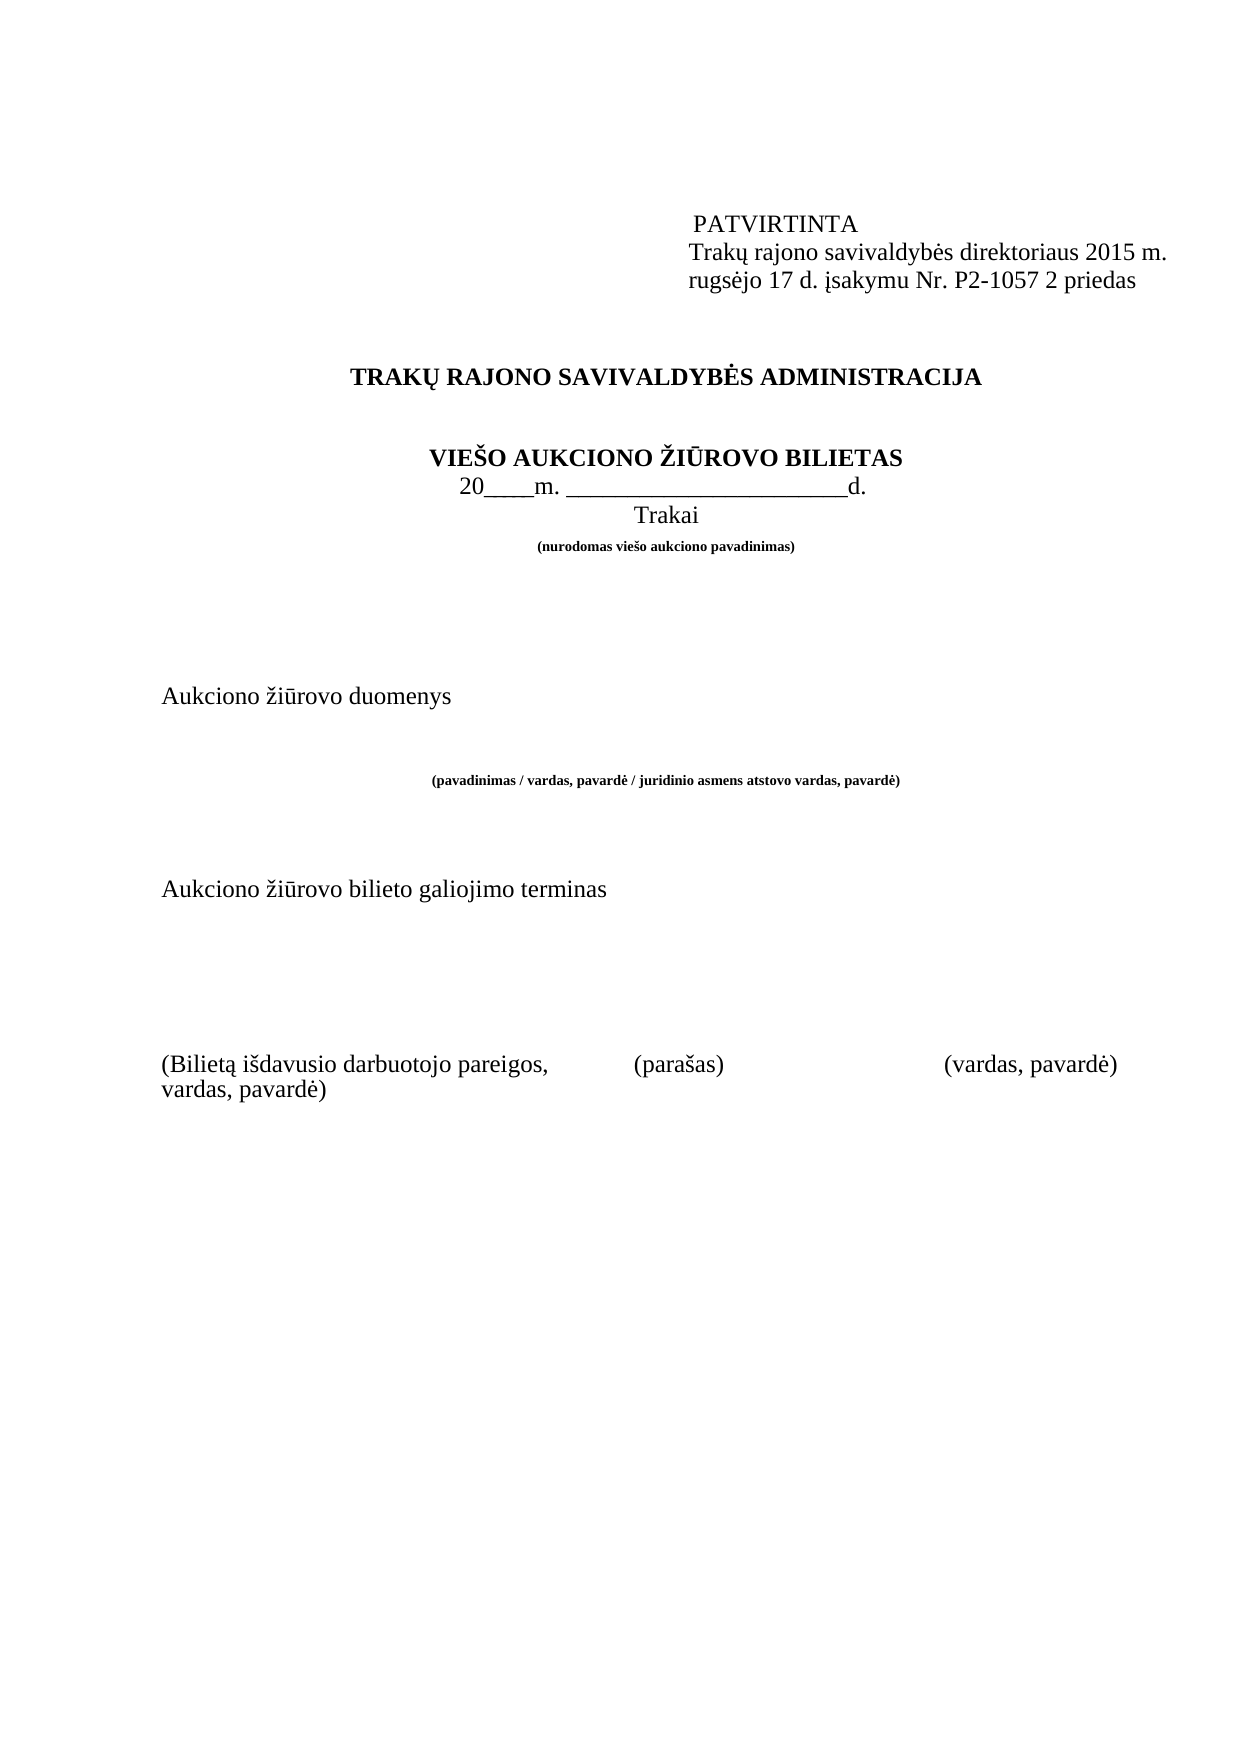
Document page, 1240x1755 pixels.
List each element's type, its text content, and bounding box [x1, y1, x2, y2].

text (Bilietą išdavusio darbuotojo pareigos, (parašas) (vardas, pavardė) [161, 1052, 1171, 1077]
text Aukciono žiūrovo duomenys [161, 684, 1171, 709]
text Trakai (nurodomas viešo aukciono pavadinimas) [161, 500, 1171, 557]
text TRAKŲ RAJONO SAVIVALDYBĖS ADMINISTRACIJA [161, 366, 1171, 391]
text VIEŠO AUKCIONO ŽIŪROVO BILIETAS [161, 443, 1171, 472]
text Trakų rajono savivaldybės direktoriaus 2015 m. rugsėjo 17 d. įsakymu Nr. P2-1057 2 priedas [688, 238, 1171, 294]
text (pavadinimas / vardas, pavardė / juridinio asmens atstovo vardas, pavardė) [161, 774, 1171, 789]
text 20 m. d. [459, 472, 1171, 500]
text PATVIRTINTA [555, 213, 1171, 238]
text Aukciono žiūrovo bilieto galiojimo terminas [161, 877, 1171, 902]
text vardas, pavardė) [161, 1077, 1171, 1102]
